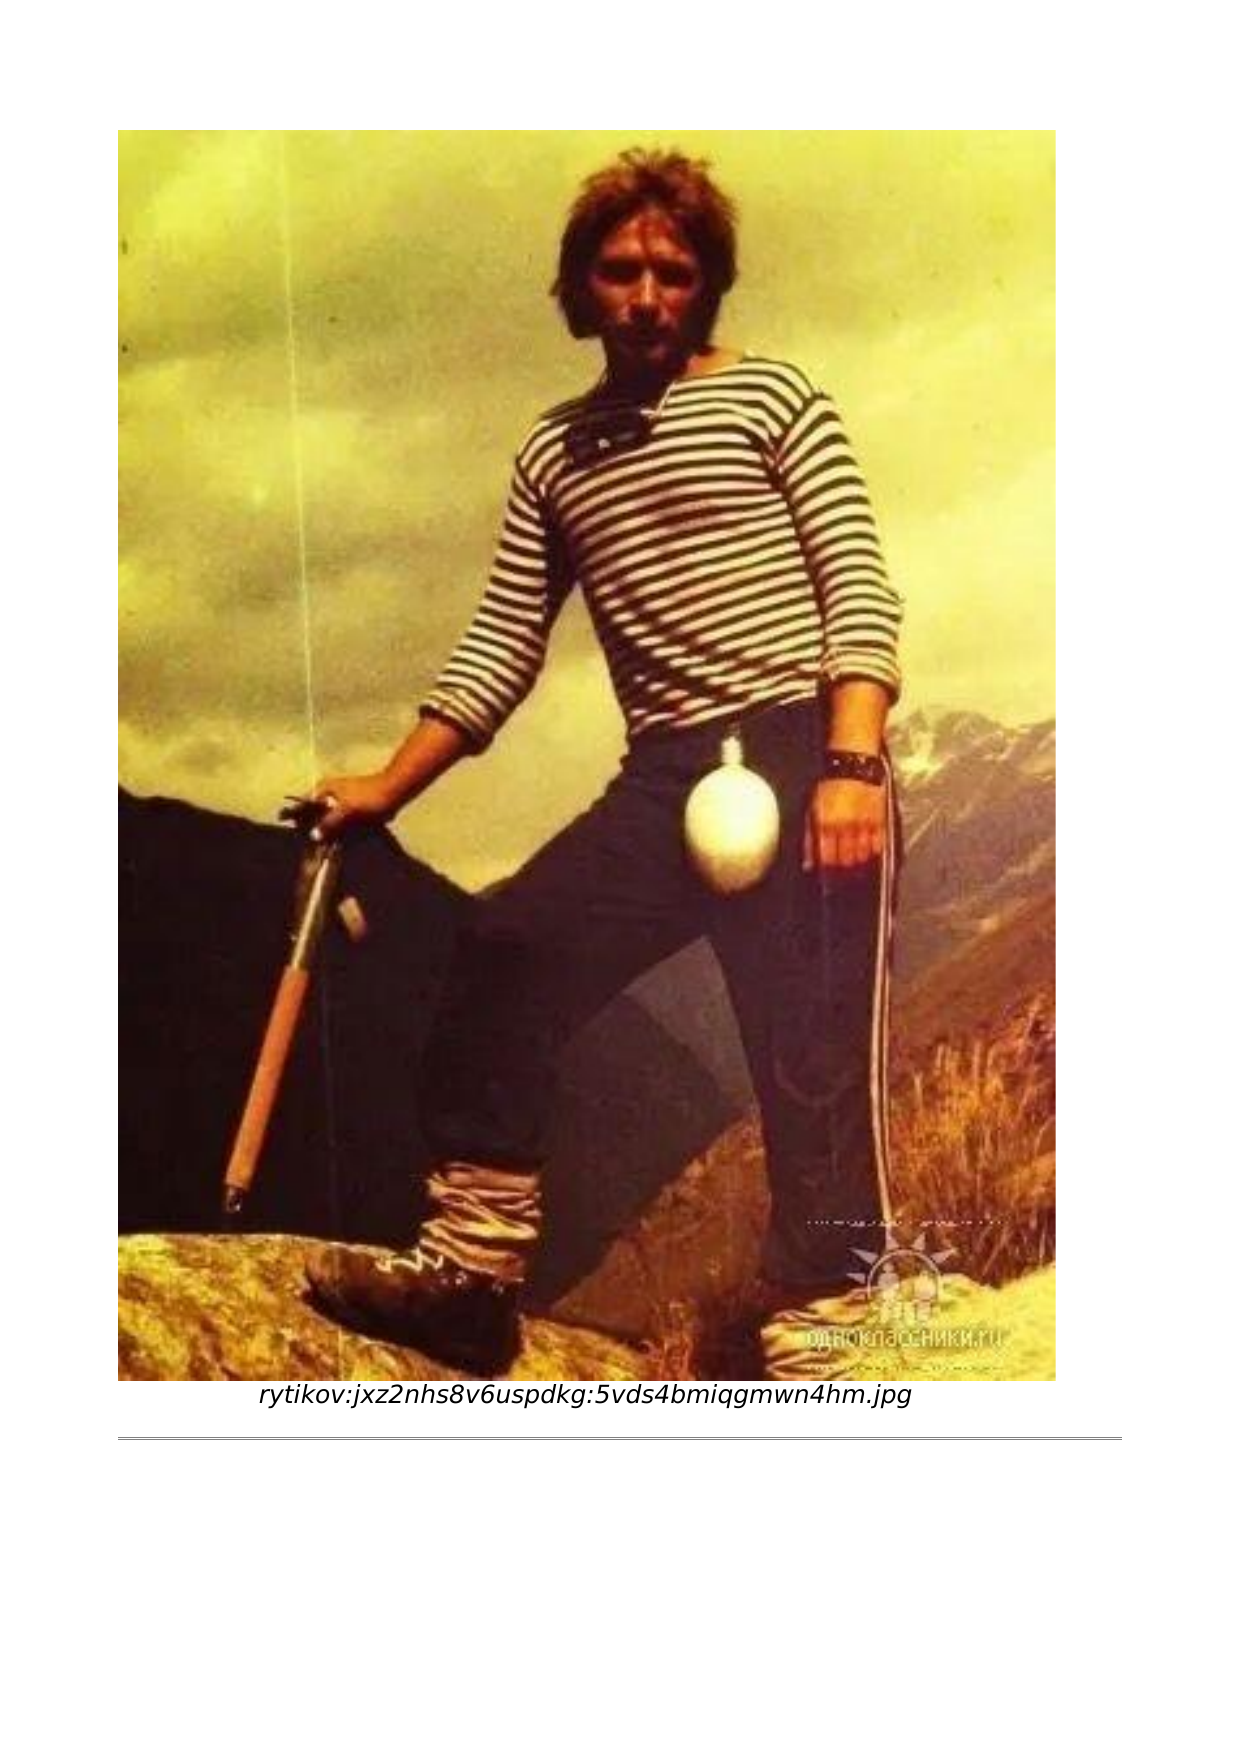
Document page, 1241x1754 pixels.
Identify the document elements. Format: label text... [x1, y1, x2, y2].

text rytikov:jxz2nhs8v6uspdkg:5vds4bmiqgmwn4hm.jpg [118, 1381, 1056, 1410]
picture [118, 130, 1056, 1381]
